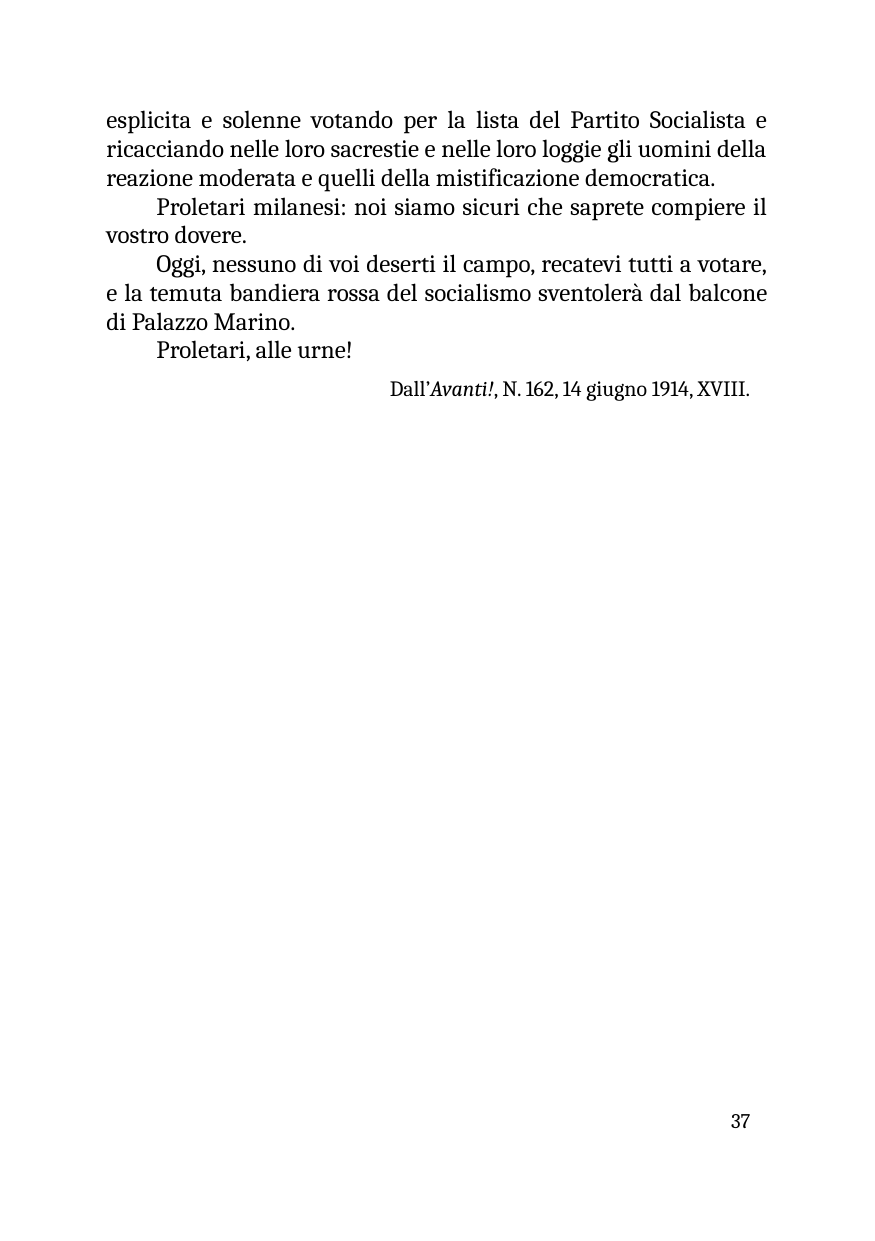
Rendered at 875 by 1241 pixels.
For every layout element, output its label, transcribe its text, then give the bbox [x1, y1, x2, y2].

text Dall’Avanti!, N. 162, 14 giugno 1914, XVIII. [106, 377, 750, 402]
text esplicita e solenne votando per la lista del Partito Socialista e ricacciando nelle loro sacrestie e nelle loro loggie gli uomini della reazione moderata e quelli della mistificazione democratica. [106, 106, 768, 192]
text Proletari, alle urne! [106, 336, 768, 365]
text Oggi, nessuno di voi deserti il campo, recatevi tutti a votare, e la temuta bandiera rossa del socialismo sventolerà dal balcone di Palazzo Marino. [106, 250, 768, 336]
text Proletari milanesi: noi siamo sicuri che saprete compiere il vostro dovere. [106, 192, 768, 250]
